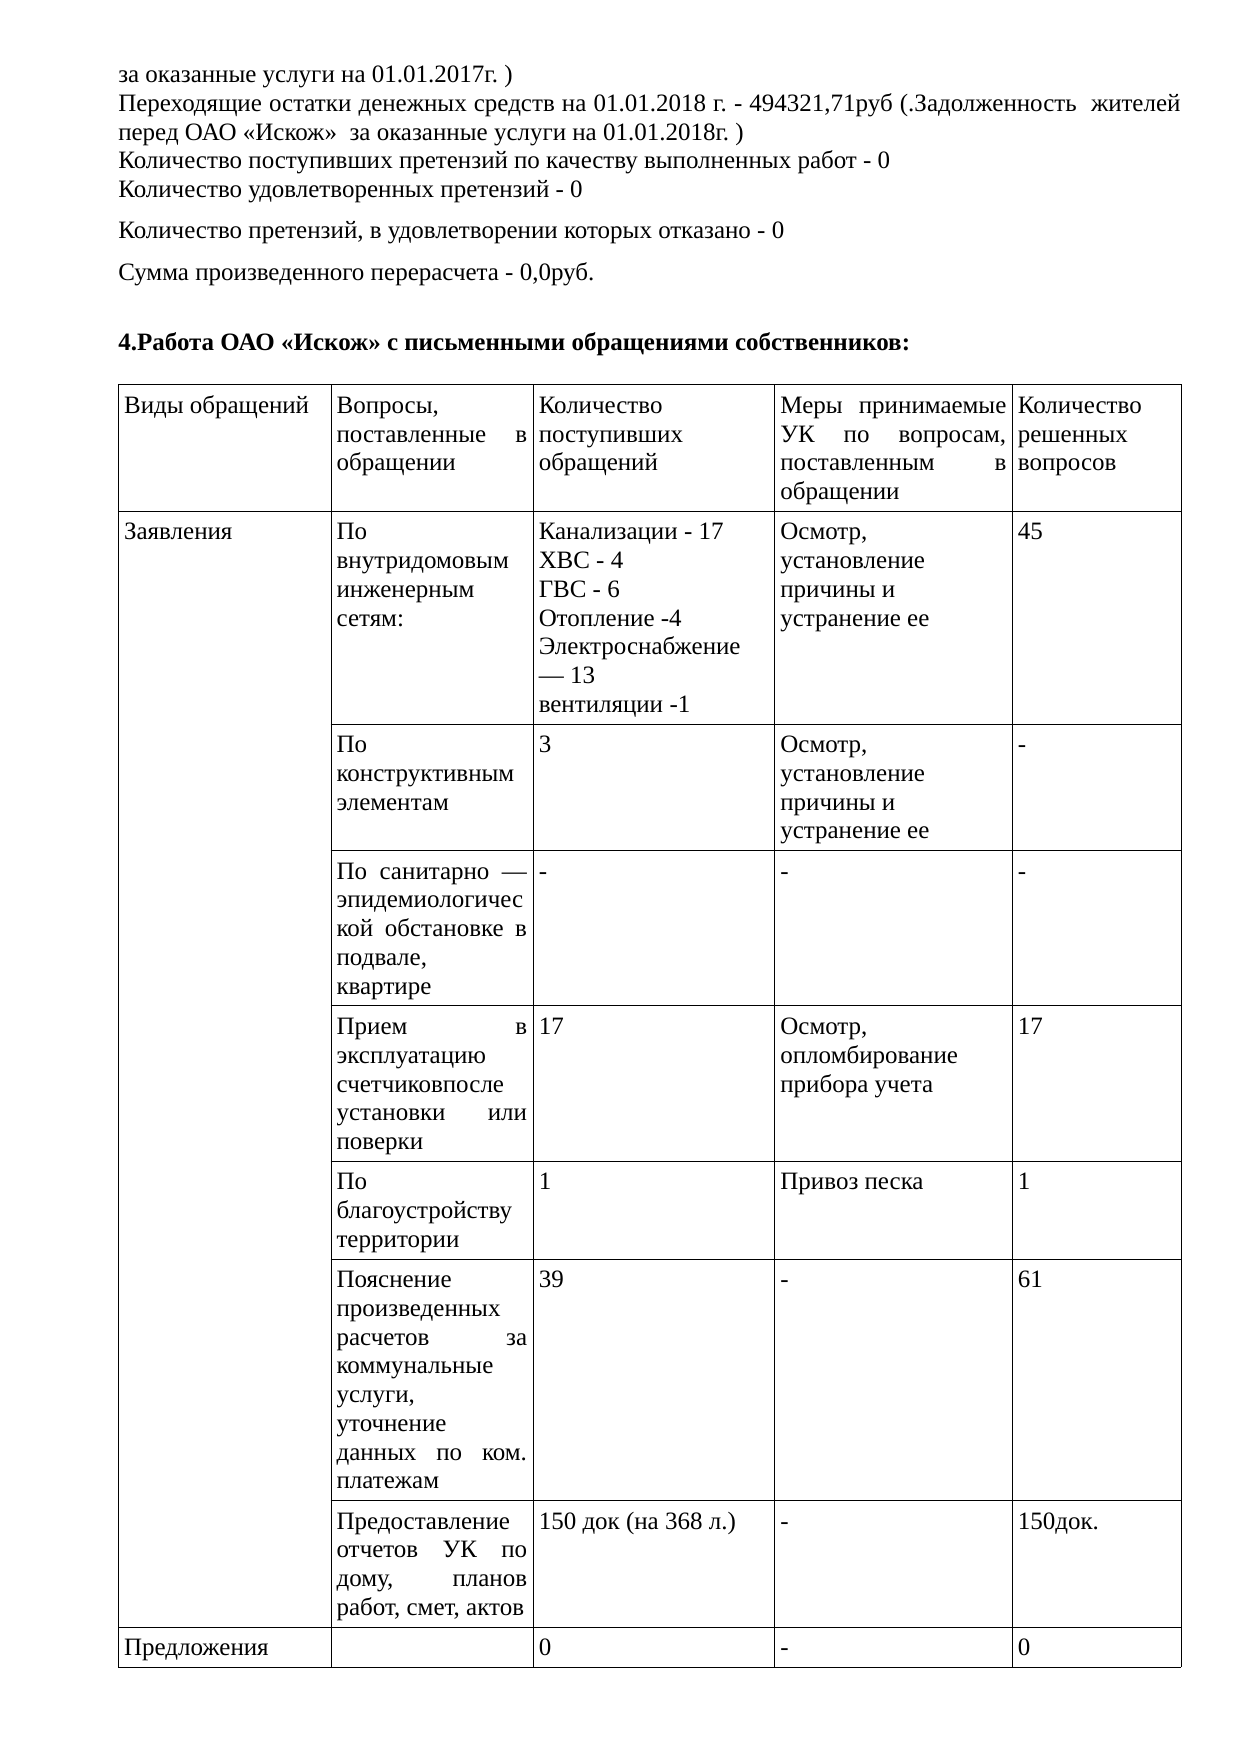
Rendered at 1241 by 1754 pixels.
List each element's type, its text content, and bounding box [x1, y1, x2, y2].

table_cell По внутридомовым инженерным сетям: [332, 512, 533, 723]
table_cell - [775, 1260, 1012, 1500]
table_cell 45 [1013, 512, 1181, 723]
text Количество претензий, в удовлетворении которых отказано - 0 [118, 215, 1181, 244]
table_cell Привоз песка [775, 1162, 1012, 1258]
table_cell Прием в эксплуатацию счетчиковпосле установки или поверки [332, 1006, 533, 1161]
table_header Вопросы, поставленные в обращении [332, 385, 533, 511]
table_cell Осмотр, установление причины и устранение ее [775, 725, 1012, 850]
table_header Виды обращений [119, 385, 331, 511]
table_cell 17 [534, 1006, 774, 1161]
table_cell Канализации - 17 ХВС - 4 ГВС - 6 Отопление -4 Электроснабжение — 13 вентиляции -1 [534, 512, 774, 723]
table_cell По санитарно — эпидемиологической обстановке в подвале, квартире [332, 851, 533, 1005]
table_cell 39 [534, 1260, 774, 1500]
table_cell - [1013, 851, 1181, 1005]
table_cell Предложения [119, 1628, 331, 1667]
table_cell По конструктивным элементам [332, 725, 533, 850]
table_cell 61 [1013, 1260, 1181, 1500]
table_cell 0 [1013, 1628, 1181, 1667]
table_cell Предоставление отчетов УК по дому, планов работ, смет, актов [332, 1501, 533, 1627]
table_header Меры принимаемые УК по вопросам, поставленным в обращении [775, 385, 1012, 511]
text Количество поступивших претензий по качеству выполненных работ - 0 [118, 145, 1181, 174]
table_cell - [775, 1501, 1012, 1627]
text Переходящие остатки денежных средств на 01.01.2018 г. - 494321,71руб (.Задолженность жителей перед ОАО «Искож» за оказанные услуги на 01.01.2018г. ) [118, 88, 1181, 145]
text 4.Работа ОАО «Искож» с письменными обращениями собственников: [118, 327, 1181, 355]
table_cell - [775, 1628, 1012, 1667]
table_cell 1 [534, 1162, 774, 1258]
table_cell 1 [1013, 1162, 1181, 1258]
text Количество удовлетворенных претензий - 0 [118, 174, 1181, 203]
table_cell Заявления [119, 512, 331, 1627]
table_cell По благоустройству территории [332, 1162, 533, 1258]
table_cell [332, 1628, 533, 1667]
table_cell 17 [1013, 1006, 1181, 1161]
table_cell 150 док (на 368 л.) [534, 1501, 774, 1627]
table_cell Осмотр, опломбирование прибора учета [775, 1006, 1012, 1161]
text за оказанные услуги на 01.01.2017г. ) [118, 59, 1181, 88]
table_cell 150док. [1013, 1501, 1181, 1627]
table_header Количество поступивших обращений [534, 385, 774, 511]
table_cell Осмотр, установление причины и устранение ее [775, 512, 1012, 723]
table_cell 3 [534, 725, 774, 850]
table_cell 0 [534, 1628, 774, 1667]
table_cell Пояснение произведенных расчетов за коммунальные услуги, уточнение данных по ком. платежам [332, 1260, 533, 1500]
text Сумма произведенного перерасчета - 0,0руб. [118, 257, 1181, 285]
table_cell - [775, 851, 1012, 1005]
table_cell - [1013, 725, 1181, 850]
table_cell - [534, 851, 774, 1005]
table_header Количество решенных вопросов [1013, 385, 1181, 511]
